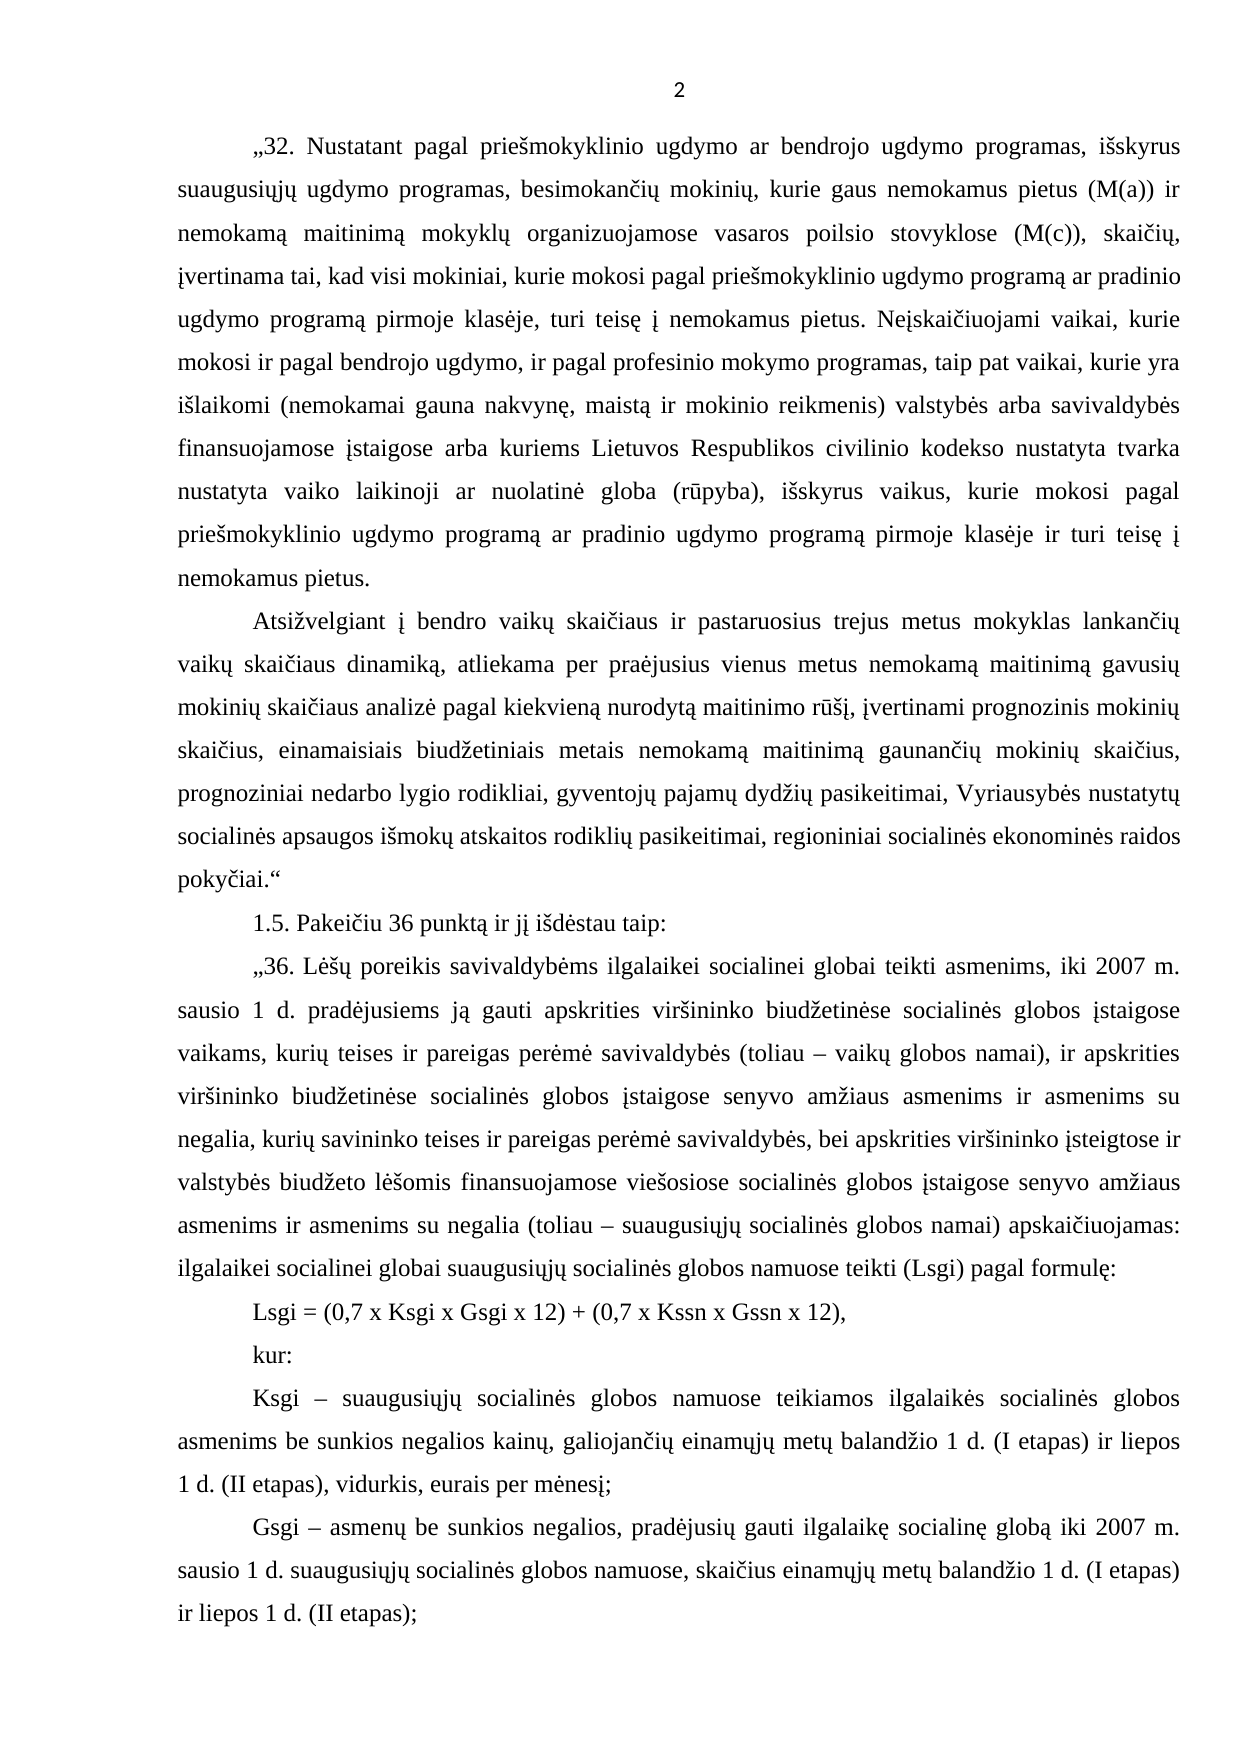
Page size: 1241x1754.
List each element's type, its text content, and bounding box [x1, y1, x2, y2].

text Gsgi – asmenų be sunkios negalios, pradėjusių gauti ilgalaikę socialinę globą iki 2007 m. sausio 1 d. suaugusiųjų socialinės globos namuose, skaičius einamųjų metų balandžio 1 d. (I etapas) ir liepos 1 d. (II etapas); [177, 1512, 1181, 1627]
text Ksgi – suaugusiųjų socialinės globos namuose teikiamos ilgalaikės socialinės globos asmenims be sunkios negalios kainų, galiojančių einamųjų metų balandžio 1 d. (I etapas) ir liepos 1 d. (II etapas), vidurkis, eurais per mėnesį; [177, 1383, 1181, 1498]
text Lsgi = (0,7 x Ksgi x Gsgi x 12) + (0,7 x Kssn x Gssn x 12), [177, 1297, 1181, 1325]
text Atsižvelgiant į bendro vaikų skaičiaus ir pastaruosius trejus metus mokyklas lankančių vaikų skaičiaus dinamiką, atliekama per praėjusius vienus metus nemokamą maitinimą gavusių mokinių skaičiaus analizė pagal kiekvieną nurodytą maitinimo rūšį, įvertinami prognozinis mokinių skaičius, einamaisiais biudžetiniais metais nemokamą maitinimą gaunančių mokinių skaičius, prognoziniai nedarbo lygio rodikliai, gyventojų pajamų dydžių pasikeitimai, Vyriausybės nustatytų socialinės apsaugos išmokų atskaitos rodiklių pasikeitimai, regioniniai socialinės ekonominės raidos pokyčiai.“ [177, 606, 1181, 893]
text „32. Nustatant pagal priešmokyklinio ugdymo ar bendrojo ugdymo programas, išskyrus suaugusiųjų ugdymo programas, besimokančių mokinių, kurie gaus nemokamus pietus (M(a)) ir nemokamą maitinimą mokyklų organizuojamose vasaros poilsio stovyklose (M(c)), skaičių, įvertinama tai, kad visi mokiniai, kurie mokosi pagal priešmokyklinio ugdymo programą ar pradinio ugdymo programą pirmoje klasėje, turi teisę į nemokamus pietus. Neįskaičiuojami vaikai, kurie mokosi ir pagal bendrojo ugdymo, ir pagal profesinio mokymo programas, taip pat vaikai, kurie yra išlaikomi (nemokamai gauna nakvynę, maistą ir mokinio reikmenis) valstybės arba savivaldybės finansuojamose įstaigose arba kuriems Lietuvos Respublikos civilinio kodekso nustatyta tvarka nustatyta vaiko laikinoji ar nuolatinė globa (rūpyba), išskyrus vaikus, kurie mokosi pagal priešmokyklinio ugdymo programą ar pradinio ugdymo programą pirmoje klasėje ir turi teisę į nemokamus pietus. [177, 131, 1181, 591]
text kur: [177, 1340, 1181, 1368]
text „36. Lėšų poreikis savivaldybėms ilgalaikei socialinei globai teikti asmenims, iki 2007 m. sausio 1 d. pradėjusiems ją gauti apskrities viršininko biudžetinėse socialinės globos įstaigose vaikams, kurių teises ir pareigas perėmė savivaldybės (toliau – vaikų globos namai), ir apskrities viršininko biudžetinėse socialinės globos įstaigose senyvo amžiaus asmenims ir asmenims su negalia, kurių savininko teises ir pareigas perėmė savivaldybės, bei apskrities viršininko įsteigtose ir valstybės biudžeto lėšomis finansuojamose viešosiose socialinės globos įstaigose senyvo amžiaus asmenims ir asmenims su negalia (toliau – suaugusiųjų socialinės globos namai) apskaičiuojamas: ilgalaikei socialinei globai suaugusiųjų socialinės globos namuose teikti (Lsgi) pagal formulę: [177, 951, 1181, 1282]
text 1.5. Pakeičiu 36 punktą ir jį išdėstau taip: [177, 908, 1181, 936]
